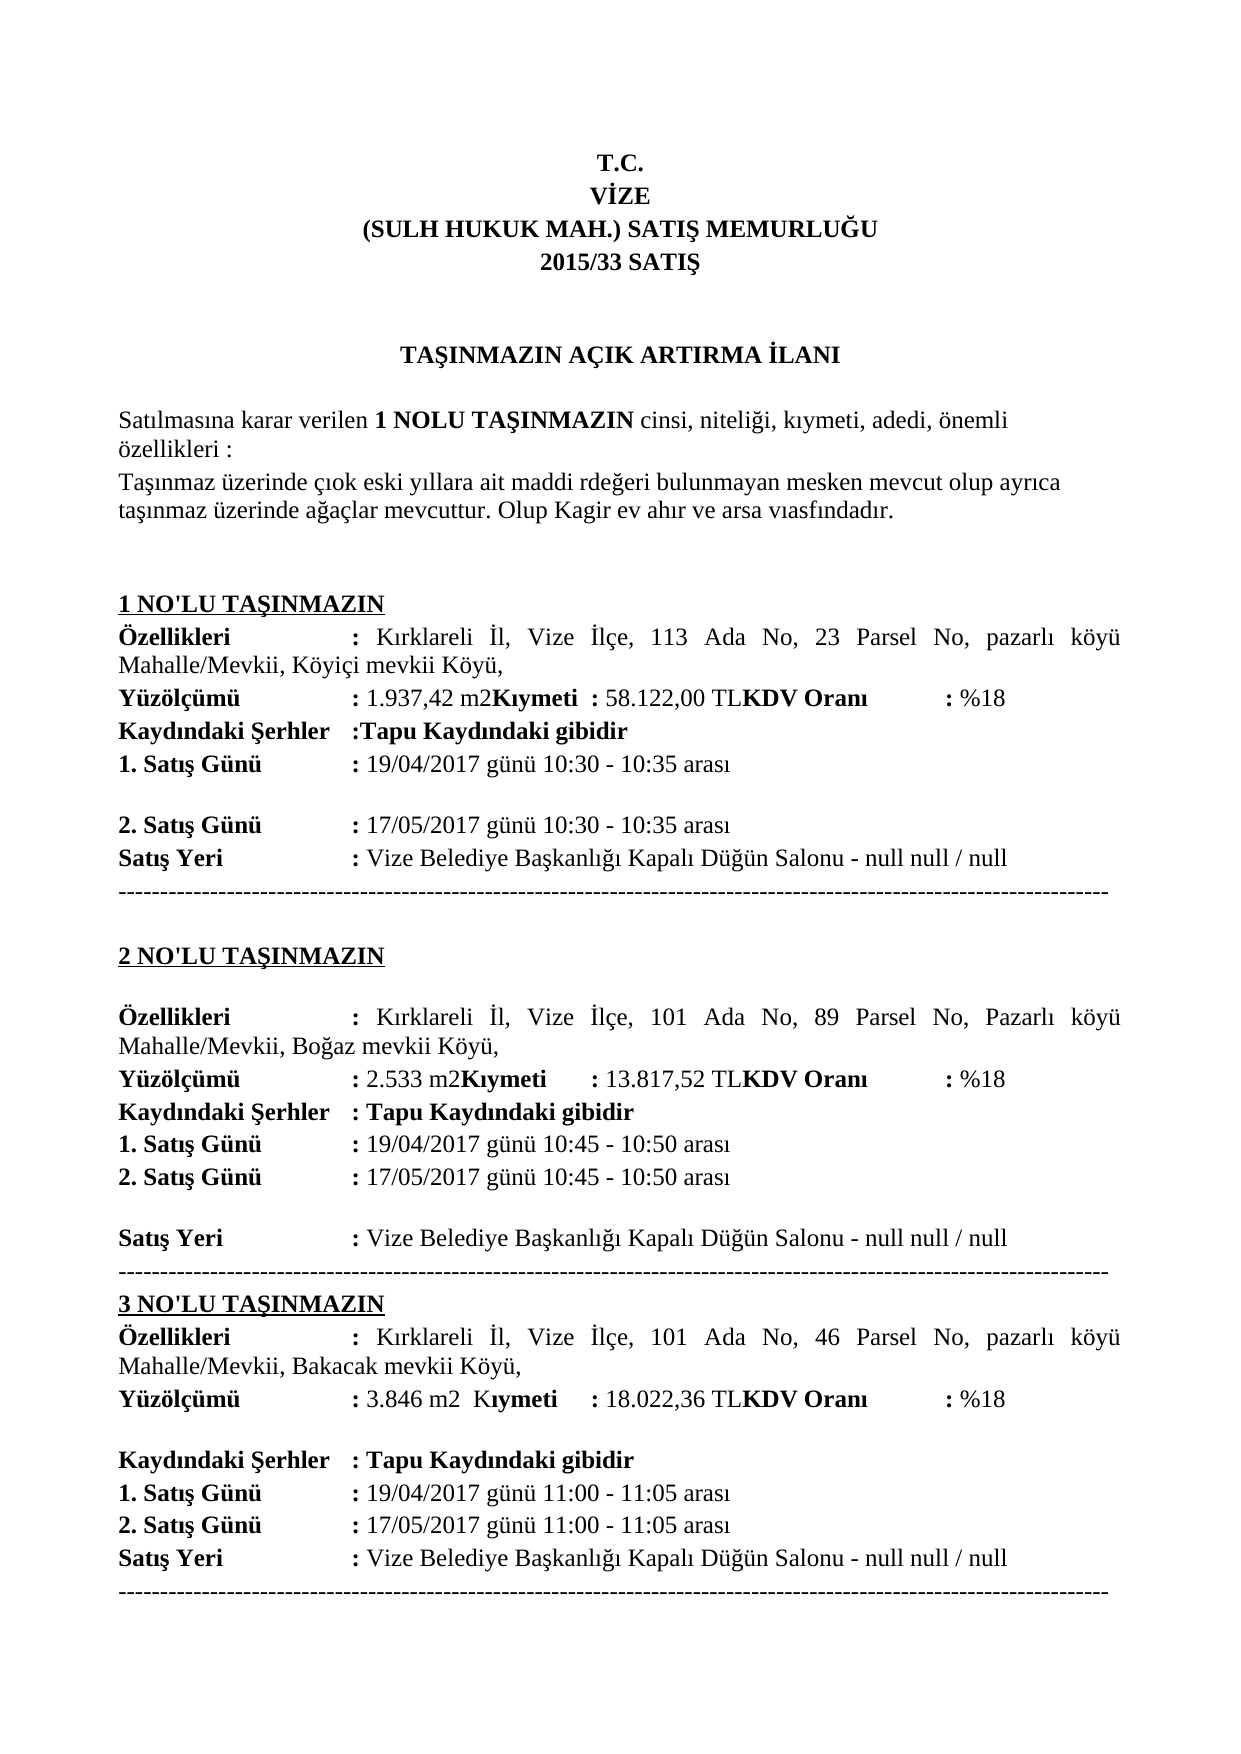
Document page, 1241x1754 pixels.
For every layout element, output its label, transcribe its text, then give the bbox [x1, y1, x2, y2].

text Özellikleri : Kırklareli İl, Vize İlçe, 101 Ada No, 89 Parsel No, Pazarlı köyü Mahalle/Mevkii, Boğaz mevkii Köyü, [118, 1002, 1122, 1059]
text Kaydındaki Şerhler : Tapu Kaydındaki gibidir [118, 1445, 1122, 1473]
text Yüzölçümü : 3.846 m2 Kıymeti : 18.022,36 TLKDV Oranı : %18 [118, 1384, 1122, 1412]
text 1. Satış Günü : 19/04/2017 günü 11:00 - 11:05 arası [118, 1478, 1122, 1506]
text TAŞINMAZIN AÇIK ARTIRMA İLANI [118, 340, 1122, 369]
text 2 NO'LU TAŞINMAZIN [118, 941, 1122, 970]
text 1. Satış Günü : 19/04/2017 günü 10:30 - 10:35 arası [118, 749, 1122, 778]
text Kaydındaki Şerhler : Tapu Kaydındaki gibidir [118, 1097, 1122, 1125]
text ----------------------------------------------------------------------------------------------------------------------- [118, 1256, 1122, 1285]
text Özellikleri : Kırklareli İl, Vize İlçe, 113 Ada No, 23 Parsel No, pazarlı köyü Mahalle/Mevkii, Köyiçi mevkii Köyü, [118, 622, 1122, 679]
text 1 NO'LU TAŞINMAZIN [118, 589, 1122, 617]
text 3 NO'LU TAŞINMAZIN [118, 1289, 1122, 1318]
text (SULH HUKUK MAH.) SATIŞ MEMURLUĞU [118, 214, 1122, 243]
text Taşınmaz üzerinde çıok eski yıllara ait maddi rdeğeri bulunmayan mesken mevcut olup ayrıca taşınmaz üzerinde ağaçlar mevcuttur. Olup Kagir ev ahır ve arsa vıasfındadır. [118, 467, 1122, 524]
text 1. Satış Günü : 19/04/2017 günü 10:45 - 10:50 arası [118, 1129, 1122, 1158]
text 2. Satış Günü : 17/05/2017 günü 10:45 - 10:50 arası [118, 1162, 1122, 1191]
text Satış Yeri : Vize Belediye Başkanlığı Kapalı Düğün Salonu - null null / null [118, 1223, 1122, 1252]
text ----------------------------------------------------------------------------------------------------------------------- [118, 876, 1122, 905]
text Kaydındaki Şerhler :Tapu Kaydındaki gibidir [118, 716, 1122, 745]
text Satış Yeri : Vize Belediye Başkanlığı Kapalı Düğün Salonu - null null / null [118, 843, 1122, 872]
text 2. Satış Günü : 17/05/2017 günü 11:00 - 11:05 arası [118, 1511, 1122, 1539]
text Yüzölçümü : 2.533 m2Kıymeti : 13.817,52 TLKDV Oranı : %18 [118, 1064, 1122, 1092]
text ----------------------------------------------------------------------------------------------------------------------- [118, 1576, 1122, 1605]
text 2015/33 SATIŞ [118, 247, 1122, 276]
text Yüzölçümü : 1.937,42 m2Kıymeti : 58.122,00 TLKDV Oranı : %18 [118, 683, 1122, 712]
text VİZE [118, 181, 1122, 210]
text 2. Satış Günü : 17/05/2017 günü 10:30 - 10:35 arası [118, 810, 1122, 839]
text Satılmasına karar verilen 1 NOLU TAŞINMAZIN cinsi, niteliği, kıymeti, adedi, önemli özellikleri : [118, 405, 1122, 463]
text Satış Yeri : Vize Belediye Başkanlığı Kapalı Düğün Salonu - null null / null [118, 1543, 1122, 1572]
text Özellikleri : Kırklareli İl, Vize İlçe, 101 Ada No, 46 Parsel No, pazarlı köyü Mahalle/Mevkii, Bakacak mevkii Köyü, [118, 1322, 1122, 1379]
text T.C. [118, 148, 1122, 177]
